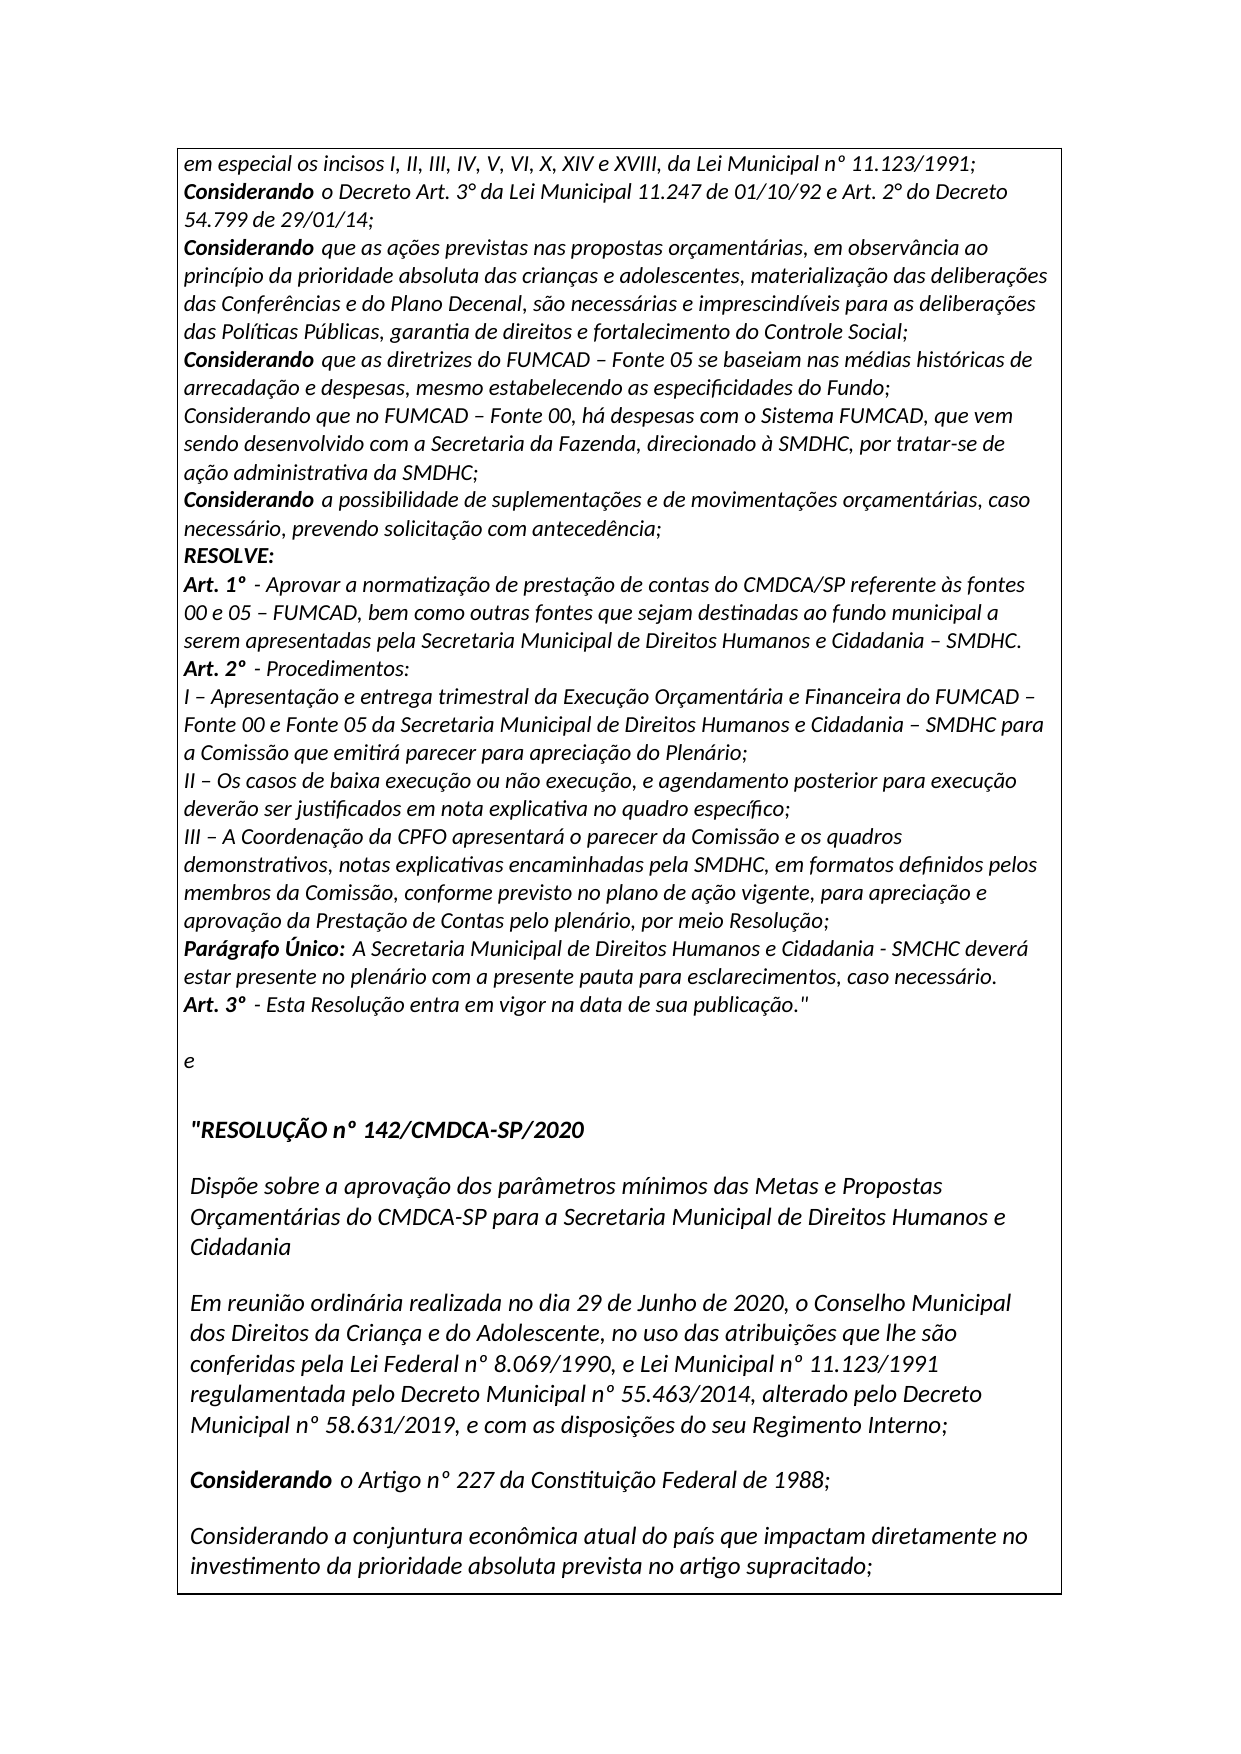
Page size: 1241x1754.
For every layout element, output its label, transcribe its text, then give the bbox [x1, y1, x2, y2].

table_cell 4. CPFO 4.1 Plano de aplicação - CMDCA Encaminhamento: Tendo em vista não haver quórum mínimo qualificado, conforme disposição regimental, será agendada reunião extraordinária posteriormente, considerando a possibilidade de que o plano de aplicação seja analisado pelo COT em reunião específica a ser convocada o mais brevemente possível. 4.2 Resolução para estabelecimento de parâmetros para PLOA e Resolução para prestação de contas do CMDCA e FUMCAD Presidente realiza a leitura das duas resoluções e após realizadas as adequações necessárias, são apresentadas as seguintes minutas: "RESOLUÇÃO nº 141/CMDCA-SP/20 Dispõe sobre a normatização de prestação de contas do FUMCAD – fonte 00 e Fonte 05 apresentados pela Secretaria Municipal de Direitos Humanos e Cidadania-SMDHC Em reunião ordinária realizada em 29 de Junho de 2020, no uso das atribuições que lhe são conferidas pela Lei Federal nº 8.069/1990, e Lei Municipal nº 11.123/1991 regulamentada pelo Decreto Municipal nº 55.463/2014, alterado pelo Decreto Municipal nº 58.631/2019, e com as disposições do seu Regimento Interno; Considerando o Artigo nº 227 da Constituição Federal de 1988; Considerando a conjuntura econômica atual do país que impactam diretamente no investimento da prioridade absoluta prevista no artigo supracitado; Considerando a responsabilidade e atribuições do Conselho previstas nos artigos 5º, 6º, 8º, em especial os incisos I, II, III, IV, V, VI, X, XIV e XVIII, da Lei Municipal nº 11.123/1991; Considerando o Decreto Art. 3° da Lei Municipal 11.247 de 01/10/92 e Art. 2° do Decreto 54.799 de 29/01/14; Considerando que as ações previstas nas propostas orçamentárias, em observância ao princípio da prioridade absoluta das crianças e adolescentes, materialização das deliberações das Conferências e do Plano Decenal, são necessárias e imprescindíveis para as deliberações das Políticas Públicas, garantia de direitos e fortalecimento do Controle Social; Considerando que as diretrizes do FUMCAD – Fonte 05 se baseiam nas médias históricas de arrecadação e despesas, mesmo estabelecendo as especificidades do Fundo; Considerando que no FUMCAD – Fonte 00, há despesas com o Sistema FUMCAD, que vem sendo desenvolvido com a Secretaria da Fazenda, direcionado à SMDHC, por tratar-se de ação administrativa da SMDHC; Considerando a possibilidade de suplementações e de movimentações orçamentárias, caso necessário, prevendo solicitação com antecedência; RESOLVE: Art. 1º - Aprovar a normatização de prestação de contas do CMDCA/SP referente às fontes 00 e 05 – FUMCAD, bem como outras fontes que sejam destinadas ao fundo municipal a serem apresentadas pela Secretaria Municipal de Direitos Humanos e Cidadania – SMDHC. Art. 2º - Procedimentos: I – Apresentação e entrega trimestral da Execução Orçamentária e Financeira do FUMCAD – Fonte 00 e Fonte 05 da Secretaria Municipal de Direitos Humanos e Cidadania – SMDHC para a Comissão que emitirá parecer para apreciação do Plenário; II – Os casos de baixa execução ou não execução, e agendamento posterior para execução deverão ser justificados em nota explicativa no quadro específico; III – A Coordenação da CPFO apresentará o parecer da Comissão e os quadros demonstrativos, notas explicativas encaminhadas pela SMDHC, em formatos definidos pelos membros da Comissão, conforme previsto no plano de ação vigente, para apreciação e aprovação da Prestação de Contas pelo plenário, por meio Resolução; Parágrafo Único: A Secretaria Municipal de Direitos Humanos e Cidadania - SMCHC deverá estar presente no plenário com a presente pauta para esclarecimentos, caso necessário. Art. 3º - Esta Resolução entra em vigor na data de sua publicação." e "RESOLUÇÃO nº 142/CMDCA-SP/2020 Dispõe sobre a aprovação dos parâmetros mínimos das Metas e Propostas Orçamentárias do CMDCA-SP para a Secretaria Municipal de Direitos Humanos e Cidadania Em reunião ordinária realizada no dia 29 de Junho de 2020, o Conselho Municipal dos Direitos da Criança e do Adolescente, no uso das atribuições que lhe são conferidas pela Lei Federal nº 8.069/1990, e Lei Municipal nº 11.123/1991 regulamentada pelo Decreto Municipal nº 55.463/2014, alterado pelo Decreto Municipal nº 58.631/2019, e com as disposições do seu Regimento Interno; Considerando o Artigo nº 227 da Constituição Federal de 1988; Considerando a conjuntura econômica atual do país que impactam diretamente no investimento da prioridade absoluta prevista no artigo supracitado; Considerando a responsabilidade e atribuições do Conselho previstas nos artigos 5º, 6º, 8º, em especial os incisos I, II, III, IV, V, VI, X, XIV e XVIII, da Lei Municipal nº 11.123/1991; e Considerando que as ações previstas nas propostas orçamentárias, em observância ao princípio da prioridade absoluta das crianças e adolescentes, materialização das deliberações das Conferências e do Plano Decenal, são necessárias e imprescindíveis para as deliberações das Políticas Públicas, garantia de direitos e fortalecimento do Controle Social; Considerando que as diretrizes do FUMCAD – Fonte 05 se baseiam nas médias históricas de arrecadação e despesas, mesmo estabelecendo as especificidades do Fundo; Considerando que no FUMCAD – Fonte 00, há despesas com o Sistema FUMCAD, que vem sendo desenvolvido com a Secretaria da Fazenda, direcionado à SMDHC, por tratar-se de ação administrativa da SMDHC; Considerando a possibilidade de suplementações e de movimentações orçamentárias, caso necessário, prevendo solicitação com antecedência; RESOLVE: Art. 1º - Aprovar os parâmetros e metas mínimas das Propostas Orçamentárias para o Conselho Municipal dos Direitos da Criança e do Adolescente, apresentados pela Secretaria Municipal de Direitos Humanos e Cidadania, contemplando: I – FUMCAD - Fonte 05 Execução dos Projetos FUMCAD; Ações conforme análise e deliberação do CMDCA. II – FUMCAD - Fonte 00 (CMDCA) Apoio às atividades do Conselho Municipal dos Direitos da Criança e do Adolescente Contratação de Serviços Diversos Capacitação e Seminários Regionais; Capacitação e Seminários Gerais SGD; Seminário Anual com Entidades; Seminário Semestral de Prestação de Contas FUMCAD; Representação Externa do CMDCA, inclusas diárias e passagens; Pesquisa e Diagnóstico sobre as políticas públicas para crianças e adolescentes no município; Ações e Eventos para construção da Política Municipal dos Direitos da Criança e do Adolescente; Eventos e Conferências (Convocação do CONANDA); Aprimoramento da infraestrutura do CMDCA, incluindo demandas de tecnologia. Art. 2º - Conforme as demandas e conjuntura, o Conselho poderá reavaliar os parâmetros indicados a cada ano. Parágrafo Único – O Conselho deverá realizar anualmente a revisão dos parâmetros supracitados para posterior aprovação do Plano de Aplicação do CMDCA. Art. 3º - Esta Resolução entra em vigor na data de sua publicação." Encaminhamento: Considerando contemplado o quórum mínimo necessário para aprovação, conforme Regimento Interno do CMDCA - maioria Simples, houve aprovação unânime pelos presentes. As informações serão publicados em Diário Oficial do Município. [178, 149, 1061, 1593]
